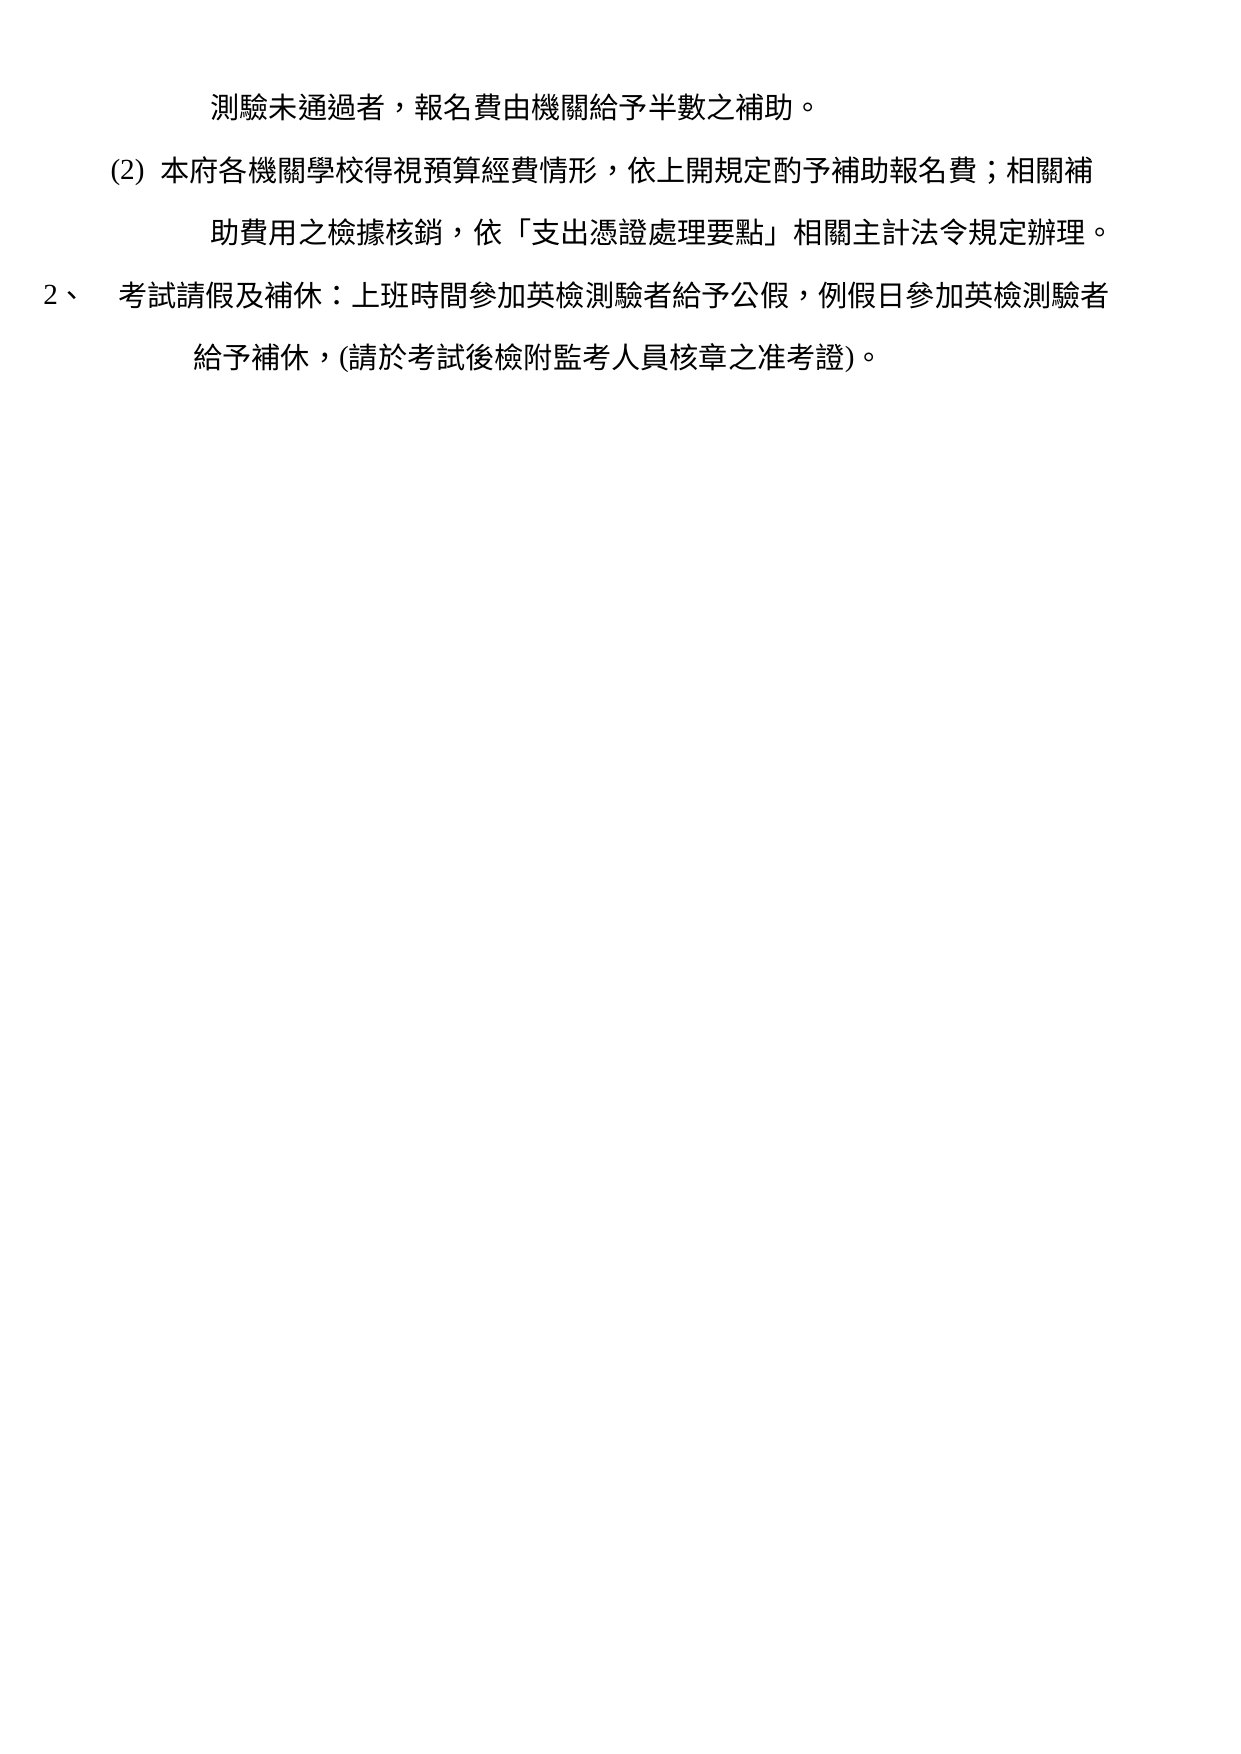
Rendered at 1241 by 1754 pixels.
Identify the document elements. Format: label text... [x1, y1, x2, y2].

list 測驗未通過者，報名費由機關給予半數之補助。 [110, 64, 1122, 127]
list 本府各機關學校得視預算經費情形，依上開規定酌予補助報名費；相關補助費用之檢據核銷，依「支出憑證處理要點」相關主計法令規定辦理。 [110, 127, 1122, 252]
list 考試請假及補休：上班時間參加英檢測驗者給予公假，例假日參加英檢測驗者給予補休，(請於考試後檢附監考人員核章之准考證)。 [43, 252, 1122, 377]
